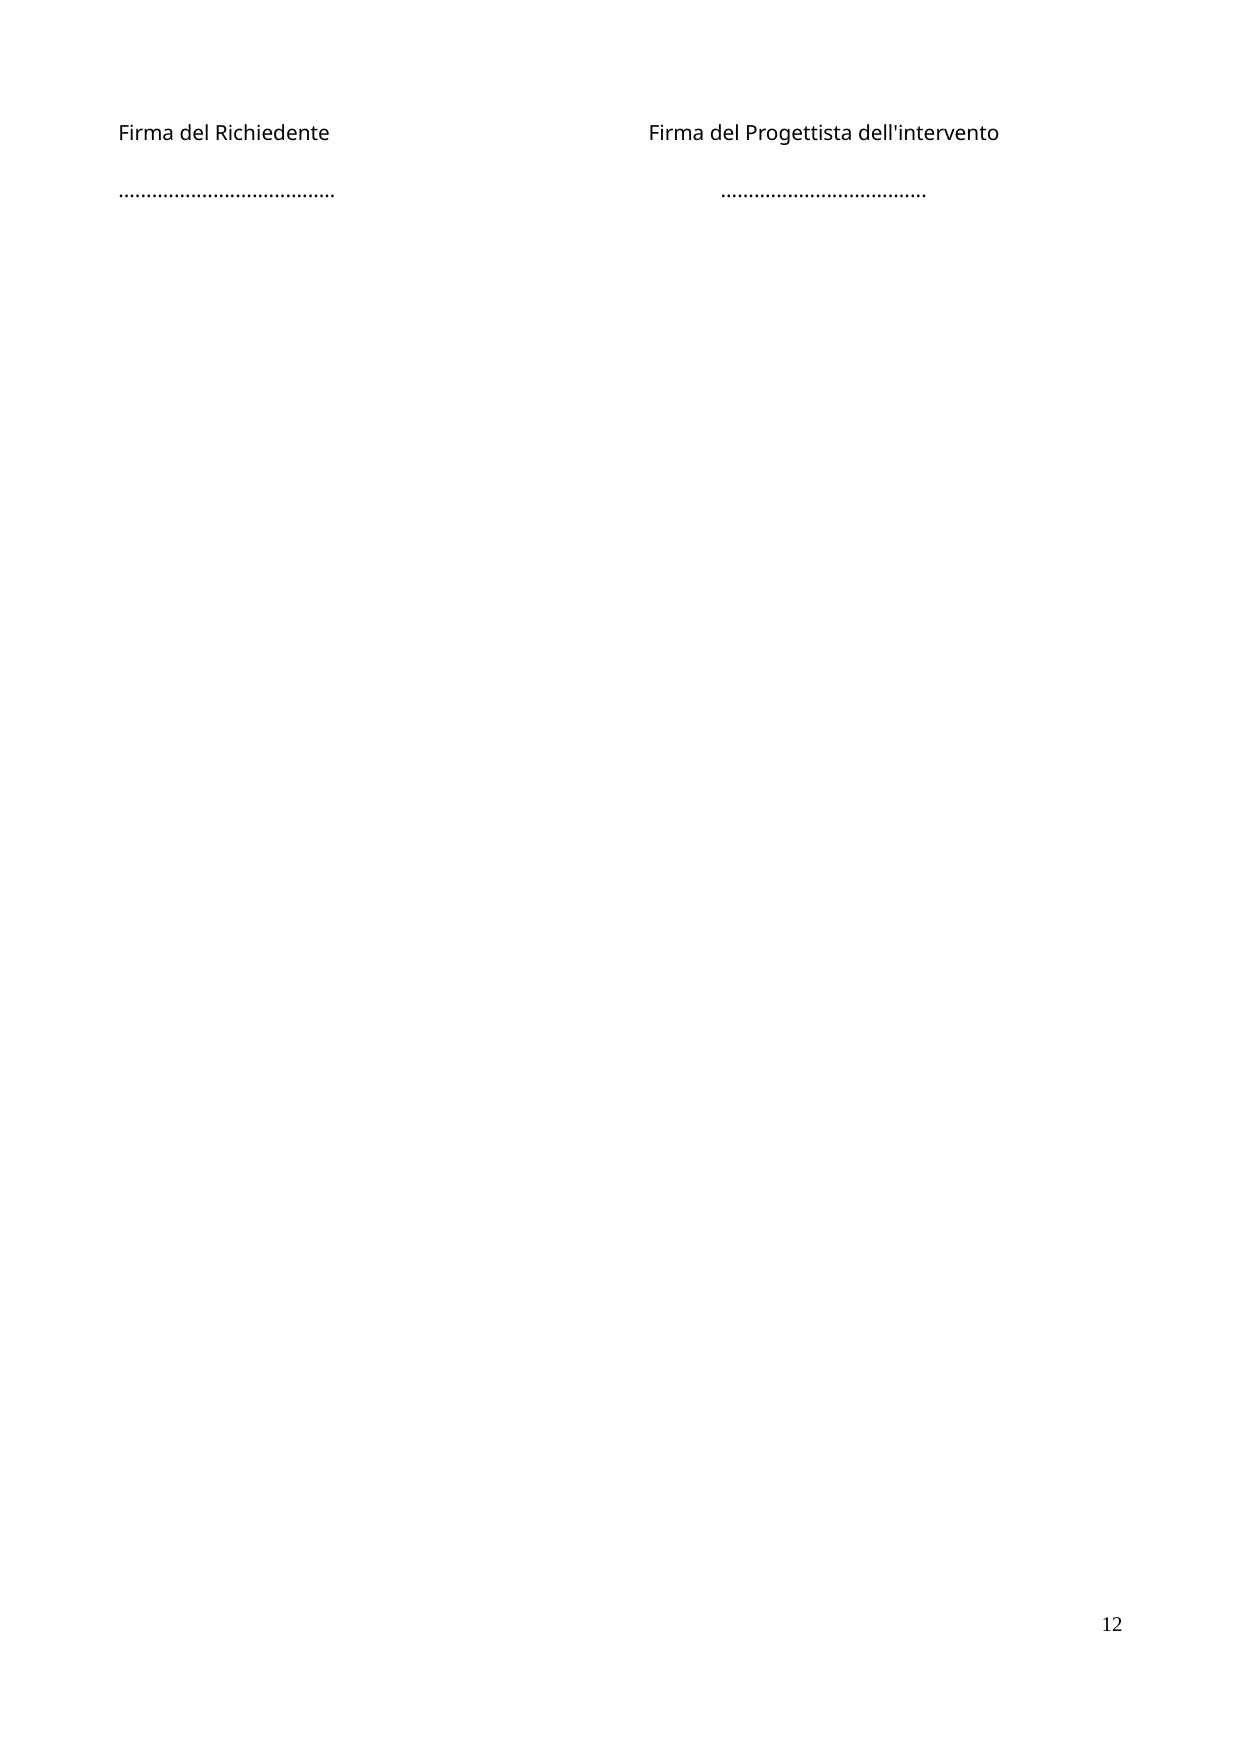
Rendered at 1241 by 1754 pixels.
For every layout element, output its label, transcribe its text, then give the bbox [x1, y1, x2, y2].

text ....................................… ..................................... [118, 175, 1122, 203]
text Firma del Richiedente Firma del Progettista dell'intervento [118, 118, 1122, 147]
